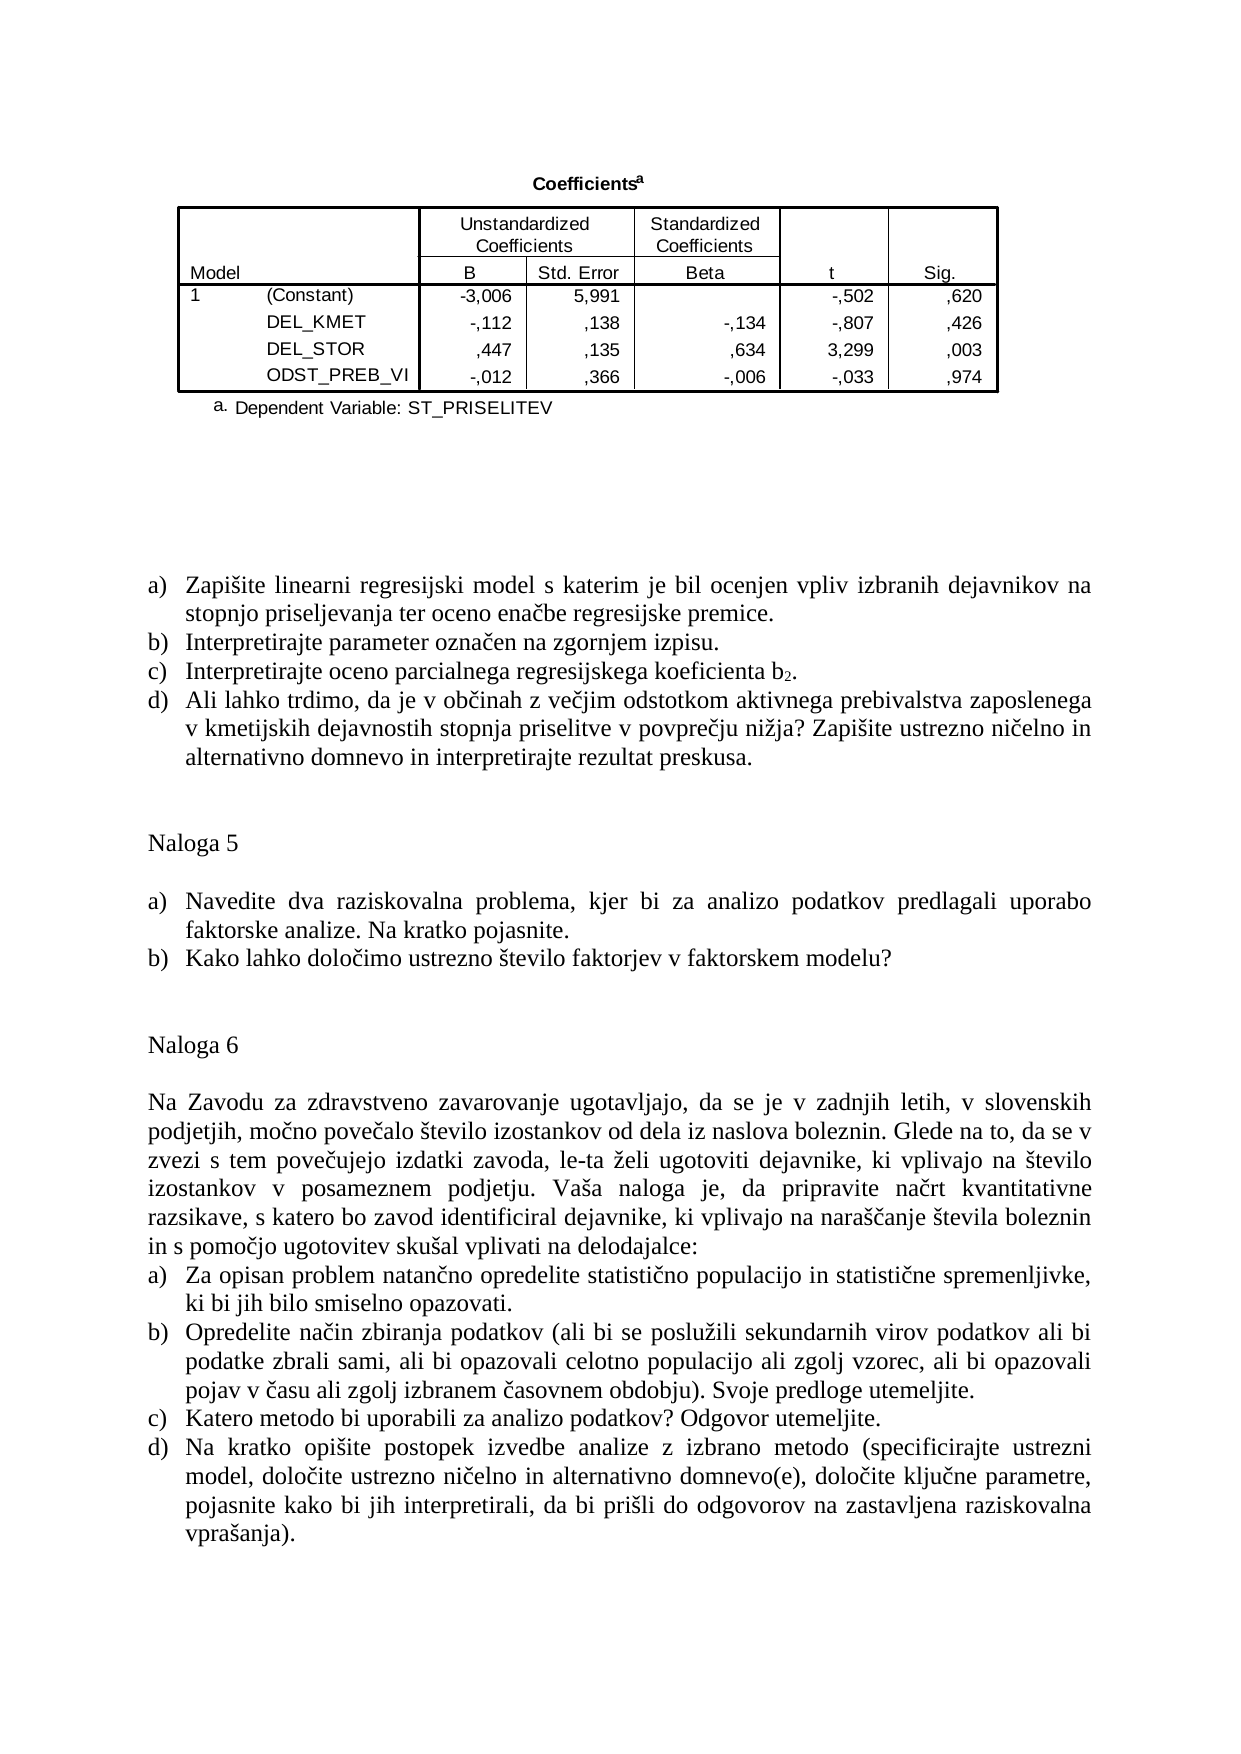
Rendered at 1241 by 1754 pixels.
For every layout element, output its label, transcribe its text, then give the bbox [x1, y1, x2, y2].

list Zapišite linearni regresijski model s katerim je bil ocenjen vpliv izbranih dejavnikov na stopnjo priseljevanja ter oceno enačbe regresijske premice. [148, 570, 1093, 627]
list Interpretirajte parameter označen na zgornjem izpisu. [148, 627, 1093, 656]
list Katero metodo bi uporabili za analizo podatkov? Odgovor utemeljite. [148, 1403, 1093, 1432]
list Za opisan problem natančno opredelite statistično populacijo in statistične spremenljivke, ki bi jih bilo smiselno opazovati. [148, 1260, 1093, 1317]
text Na Zavodu za zdravstveno zavarovanje ugotavljajo, da se je v zadnjih letih, v slovenskih podjetjih, močno povečalo število izostankov od dela iz naslova boleznin. Glede na to, da se v zvezi s tem povečujejo izdatki zavoda, le-ta želi ugotoviti dejavnike, ki vplivajo na število izostankov v posameznem podjetju. Vaša naloga je, da pripravite načrt kvantitativne razsikave, s katero bo zavod identificiral dejavnike, ki vplivajo na naraščanje števila boleznin in s pomočjo ugotovitev skušal vplivati na delodajalce: [148, 1087, 1093, 1260]
list Ali lahko trdimo, da je v občinah z večjim odstotkom aktivnega prebivalstva zaposlenega v kmetijskih dejavnostih stopnja priselitve v povprečju nižja? Zapišite ustrezno ničelno in alternativno domnevo in interpretirajte rezultat preskusa. [148, 685, 1093, 771]
text Naloga 6 [148, 1030, 1093, 1058]
list Na kratko opišite postopek izvedbe analize z izbrano metodo (specificirajte ustrezni model, določite ustrezno ničelno in alternativno domnevo(e), določite ključne parametre, pojasnite kako bi jih interpretirali, da bi prišli do odgovorov na zastavljena raziskovalna vprašanja). [148, 1432, 1093, 1547]
list Interpretirajte oceno parcialnega regresijskega koeficienta b2. [148, 656, 1093, 685]
list Opredelite način zbiranja podatkov (ali bi se poslužili sekundarnih virov podatkov ali bi podatke zbrali sami, ali bi opazovali celotno populacijo ali zgolj vzorec, ali bi opazovali pojav v času ali zgolj izbranem časovnem obdobju). Svoje predloge utemeljite. [148, 1317, 1093, 1403]
text Naloga 5 [148, 828, 1093, 857]
list Kako lahko določimo ustrezno število faktorjev v faktorskem modelu? [148, 943, 1093, 972]
list Navedite dva raziskovalna problema, kjer bi za analizo podatkov predlagali uporabo faktorske analize. Na kratko pojasnite. [148, 886, 1093, 943]
